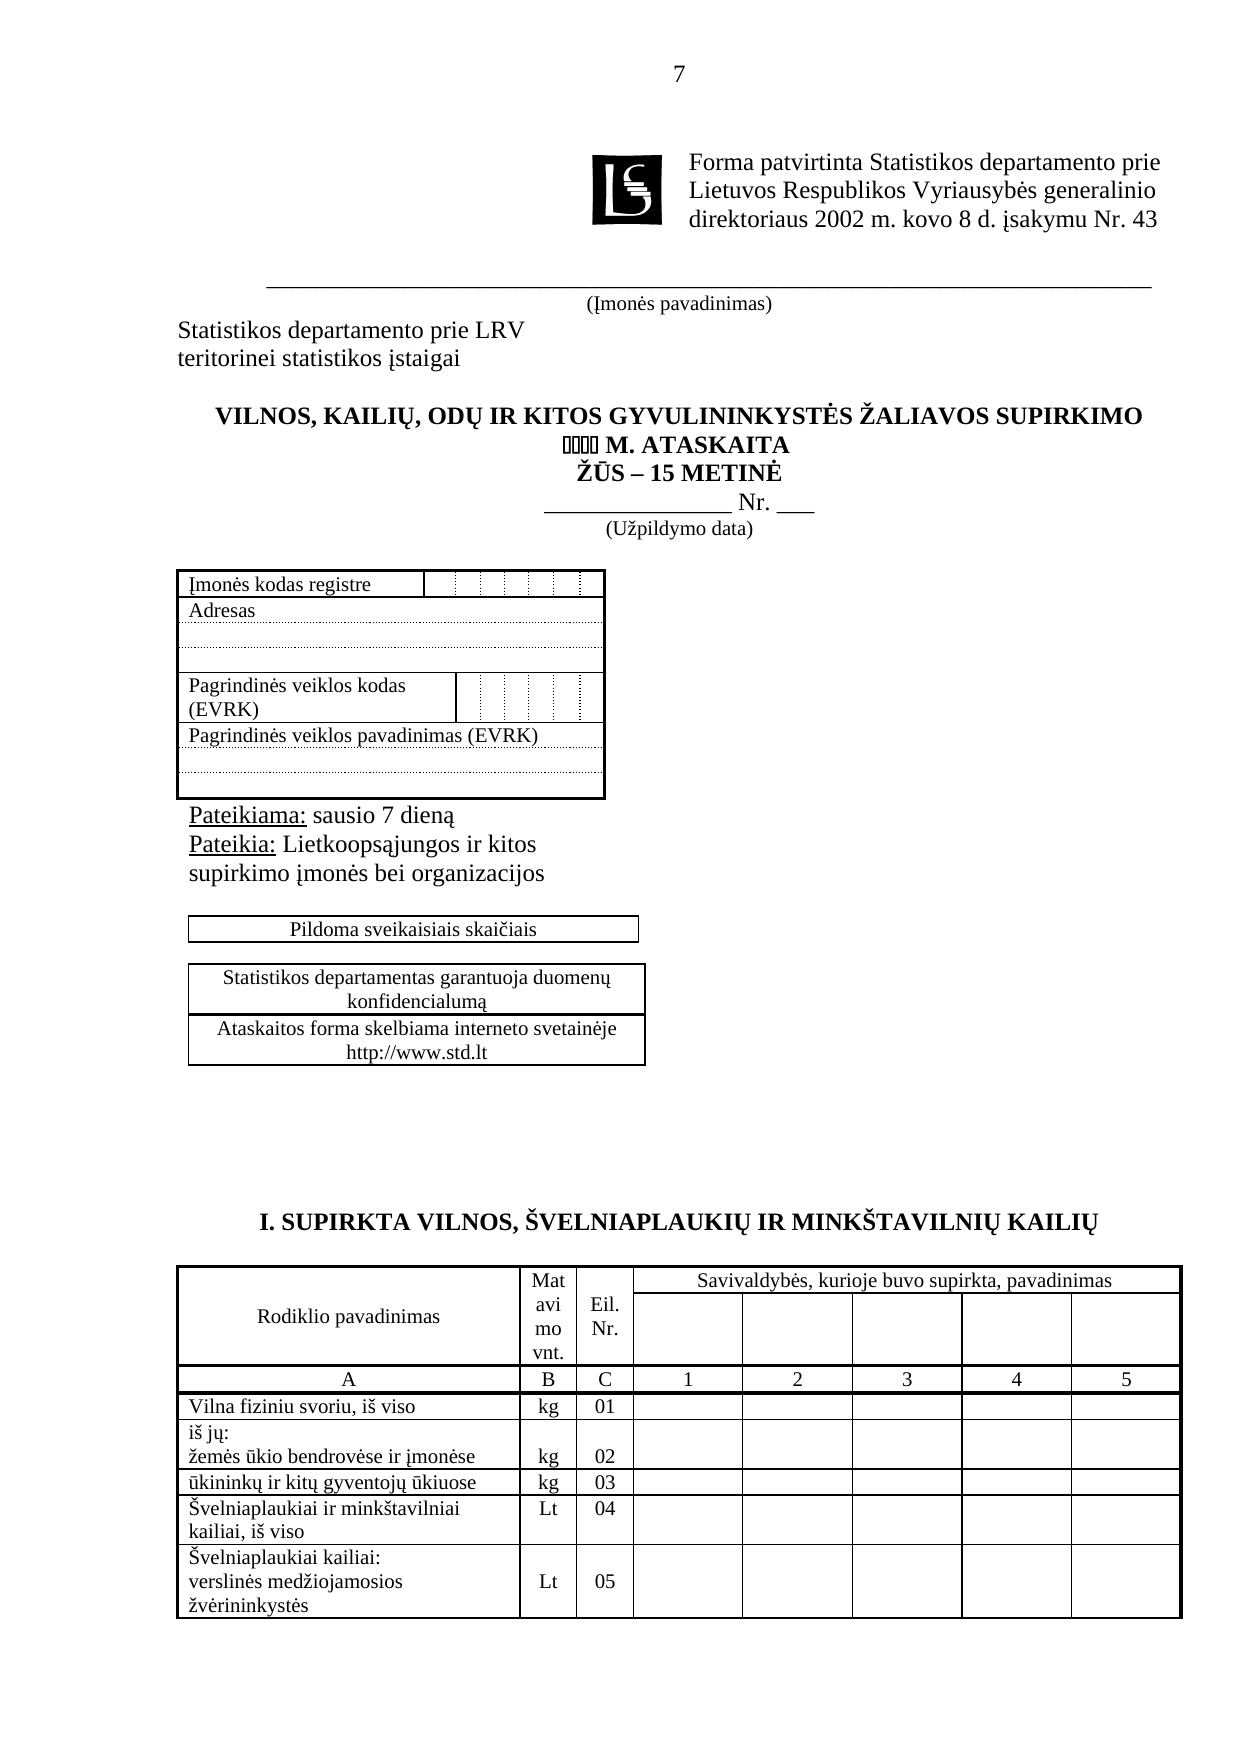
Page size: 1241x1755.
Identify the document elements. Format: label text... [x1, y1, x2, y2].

table_cell 02 [577, 1444, 633, 1468]
table_cell [529, 673, 553, 721]
table_cell [963, 1569, 1071, 1617]
table_cell [963, 1496, 1071, 1543]
table_header Eil. Nr. [577, 1268, 633, 1364]
table_header [505, 572, 529, 596]
table_cell [553, 673, 580, 721]
table_cell [634, 1496, 742, 1543]
table_cell Lt [521, 1496, 576, 1543]
table_cell [577, 1420, 633, 1444]
table_cell [1072, 1395, 1179, 1418]
table_cell [634, 1294, 742, 1364]
table_cell [1072, 1294, 1179, 1364]
table_header [580, 572, 603, 596]
table_cell [480, 673, 504, 721]
table_cell 5 [1072, 1367, 1179, 1391]
table_cell [179, 772, 603, 797]
table_cell [177, 963, 188, 1015]
table_cell Pagrindinės veiklos kodas (EVRK) [179, 673, 455, 721]
table_cell [606, 596, 650, 622]
table_cell [179, 622, 603, 647]
table_cell [580, 673, 603, 721]
table_cell [963, 1444, 1071, 1468]
text vilnos, kailių, odų ir kitos gyvulininkystės žaliavos SUPIRKIMO  m. ataskaita [177, 401, 1181, 458]
table_cell iš jų: [179, 1420, 519, 1444]
table_cell [963, 1545, 1071, 1569]
table_cell [606, 647, 650, 672]
table_cell [457, 673, 480, 721]
table_header [606, 569, 650, 596]
table_header [553, 572, 580, 596]
table_cell [963, 1420, 1071, 1444]
table_cell [634, 1545, 742, 1569]
table_header [529, 572, 553, 596]
text Statistikos departamento prie LRV [177, 315, 1181, 343]
table_cell Pagrindinės veiklos pavadinimas (EVRK) [179, 723, 603, 747]
table_cell [853, 1420, 961, 1444]
table_cell 03 [577, 1470, 633, 1494]
table_header Ataskaitos forma skelbiama interneto svetainėje http://www.std.lt [189, 1016, 644, 1064]
table_cell [1072, 1444, 1179, 1468]
table_cell [743, 1294, 852, 1364]
text žūs – 15 metinė [177, 458, 1181, 487]
table_cell [1072, 1496, 1179, 1543]
table_cell B [521, 1367, 576, 1391]
table_cell [1072, 1420, 1179, 1444]
table_cell Adresas [179, 598, 603, 622]
table_cell [743, 1420, 852, 1444]
table_header Forma patvirtinta Statistikos departamento prie Lietuvos Respublikos Vyriausybės generalinio direktoriaus 2002 m. kovo 8 d. įsakymu Nr. 43 [678, 147, 1181, 233]
table_header [425, 572, 456, 596]
table_cell [179, 647, 603, 672]
table_cell [577, 1545, 633, 1569]
table_header Įmonės kodas registre [179, 572, 423, 596]
table_cell [1072, 1569, 1179, 1617]
table_cell 3 [853, 1367, 961, 1391]
text (Užpildymo data) [177, 516, 1181, 540]
table_cell [179, 747, 603, 772]
table_cell Švelniaplaukiai ir minkštavilniai kailiai, iš viso [179, 1496, 519, 1543]
table_header [177, 147, 677, 233]
table_cell verslinės medžiojamosios žvėrininkystės [179, 1569, 519, 1617]
table_cell [606, 672, 650, 721]
table_cell [853, 1496, 961, 1543]
table_cell Švelniaplaukiai kailiai: [179, 1545, 519, 1569]
table_cell 05 [577, 1569, 633, 1617]
table_cell [963, 1294, 1071, 1364]
text (Įmonės pavadinimas) [177, 291, 1181, 315]
table_cell [743, 1444, 852, 1468]
table_cell A [179, 1367, 519, 1391]
table_cell [606, 721, 650, 747]
table_cell [853, 1545, 961, 1569]
table_cell C [577, 1367, 633, 1391]
table_cell [853, 1569, 961, 1617]
table_cell [853, 1294, 961, 1364]
table_cell Vilna fiziniu svoriu, iš viso [179, 1395, 519, 1418]
table_cell kg [521, 1395, 576, 1418]
table_cell [963, 1470, 1071, 1494]
table_cell [177, 915, 650, 963]
table_cell Pateikiama: sausio 7 dieną Pateikia: Lietkoopsąjungos ir kitos supirkimo įmonės bei organizacijos [177, 797, 650, 915]
table_cell 1 [634, 1367, 742, 1391]
table_cell [743, 1395, 852, 1418]
table_cell kg [521, 1444, 576, 1468]
table_header Statistikos departamentas garantuoja duomenų konfidencialumą [189, 965, 644, 1013]
table_header Rodiklio pavadinimas [179, 1268, 519, 1364]
text teritorinei statistikos įstaigai [177, 343, 1181, 372]
table_cell [634, 1444, 742, 1468]
table_cell 2 [743, 1367, 852, 1391]
table_cell 04 [577, 1496, 633, 1543]
text I. Supirkta vilnos, švelniaplaukių ir minkštavilnių kailių [177, 1207, 1181, 1236]
table_cell [853, 1444, 961, 1468]
table_cell [743, 1545, 852, 1569]
table_cell [606, 622, 650, 647]
table_cell [606, 772, 650, 797]
text _______________ Nr. ___ [177, 487, 1181, 516]
table_cell žemės ūkio bendrovėse ir įmonėse [179, 1444, 519, 1468]
table_cell [521, 1545, 576, 1569]
table_header Savivaldybės, kurioje buvo supirkta, pavadinimas [634, 1268, 1179, 1292]
table_cell kg [521, 1470, 576, 1494]
table_cell [743, 1470, 852, 1494]
table_cell [177, 1015, 650, 1092]
table_cell [505, 673, 529, 721]
table_cell 4 [963, 1367, 1071, 1391]
table_cell [606, 747, 650, 772]
table_cell [853, 1470, 961, 1494]
table_header Pildoma sveikaisiais skaičiais [189, 917, 638, 941]
table_cell [963, 1395, 1071, 1418]
table_cell [634, 1395, 742, 1418]
table_cell Lt [521, 1569, 576, 1617]
table_header [456, 572, 480, 596]
table_cell [1072, 1545, 1179, 1569]
table_cell [853, 1395, 961, 1418]
table_cell [646, 963, 650, 1015]
table_cell [521, 1420, 576, 1444]
table_cell [743, 1569, 852, 1617]
table_cell [743, 1496, 852, 1543]
table_header [480, 572, 504, 596]
table_header Matavimo vnt. [521, 1268, 576, 1364]
table_cell [634, 1569, 742, 1617]
table_cell 01 [577, 1395, 633, 1418]
table_cell [1072, 1470, 1179, 1494]
table_cell ūkininkų ir kitų gyventojų ūkiuose [179, 1470, 519, 1494]
table_cell [634, 1470, 742, 1494]
table_cell [634, 1420, 742, 1444]
